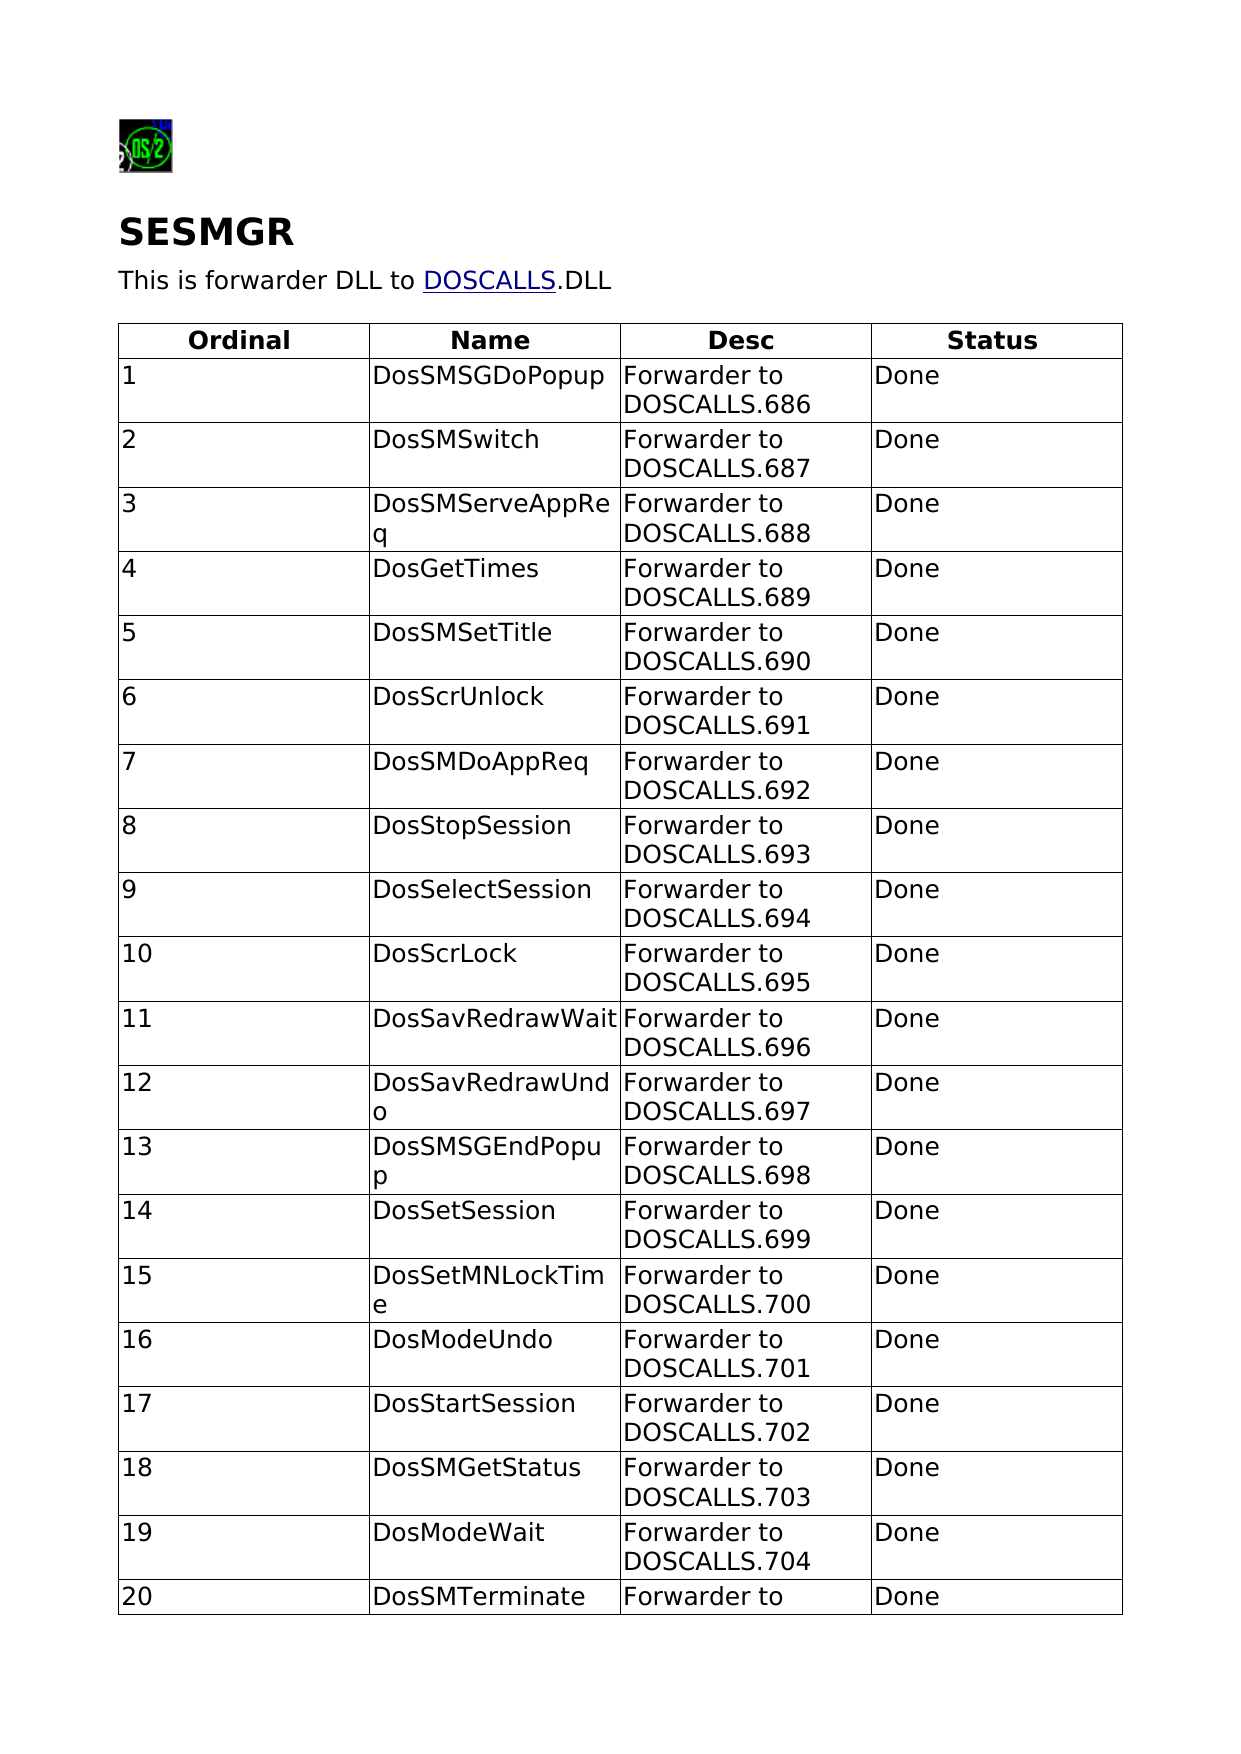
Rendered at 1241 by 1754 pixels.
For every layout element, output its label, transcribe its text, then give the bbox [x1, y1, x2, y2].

table_header Desc [621, 324, 871, 358]
table_cell DosModeWait [370, 1516, 620, 1579]
table_cell Done [872, 809, 1122, 872]
table_cell Done [872, 1195, 1122, 1258]
table_cell Done [872, 873, 1122, 936]
table_cell Forwarder to DOSCALLS.701 [621, 1323, 871, 1386]
table_cell 2 [119, 423, 369, 487]
table_cell Forwarder to DOSCALLS.698 [621, 1130, 871, 1193]
table_cell DosSMSetTitle [370, 616, 620, 679]
table_cell Done [872, 423, 1122, 487]
table_cell Forwarder to DOSCALLS.690 [621, 616, 871, 679]
table_cell Forwarder to DOSCALLS.697 [621, 1066, 871, 1129]
table_cell Done [872, 937, 1122, 1001]
table_cell 19 [119, 1516, 369, 1579]
table_cell Done [872, 616, 1122, 679]
table_cell 20 [119, 1580, 369, 1614]
table_cell Forwarder to [621, 1580, 871, 1614]
table_cell 10 [119, 937, 369, 1001]
table_cell DosModeUndo [370, 1323, 620, 1386]
text This is forwarder DLL to DOSCALLS.DLL [118, 266, 1122, 296]
table_cell Forwarder to DOSCALLS.689 [621, 552, 871, 615]
table_cell 7 [119, 745, 369, 808]
table_cell 9 [119, 873, 369, 936]
table_cell 12 [119, 1066, 369, 1129]
table_cell Forwarder to DOSCALLS.700 [621, 1259, 871, 1322]
table_cell DosSetSession [370, 1195, 620, 1258]
table_cell Forwarder to DOSCALLS.691 [621, 680, 871, 744]
table_cell Done [872, 552, 1122, 615]
table_cell Forwarder to DOSCALLS.692 [621, 745, 871, 808]
table_cell 15 [119, 1259, 369, 1322]
table_cell Done [872, 1130, 1122, 1193]
table_cell DosSavRedrawWait [370, 1002, 620, 1065]
table_cell Done [872, 359, 1122, 422]
table_cell Forwarder to DOSCALLS.686 [621, 359, 871, 422]
table_cell Forwarder to DOSCALLS.699 [621, 1195, 871, 1258]
table_cell Done [872, 1452, 1122, 1515]
table_cell DosGetTimes [370, 552, 620, 615]
table_cell Forwarder to DOSCALLS.704 [621, 1516, 871, 1579]
table_cell DosSMTerminate [370, 1580, 620, 1614]
table_cell DosSMServeAppReq [370, 488, 620, 551]
table_cell Done [872, 1580, 1122, 1614]
table_header Status [872, 324, 1122, 358]
table_cell Forwarder to DOSCALLS.703 [621, 1452, 871, 1515]
table_cell Done [872, 1066, 1122, 1129]
table_cell 14 [119, 1195, 369, 1258]
table_header Name [370, 324, 620, 358]
table_cell DosStopSession [370, 809, 620, 872]
table_cell Forwarder to DOSCALLS.688 [621, 488, 871, 551]
table_cell 18 [119, 1452, 369, 1515]
table_cell Done [872, 745, 1122, 808]
table_cell 17 [119, 1387, 369, 1451]
table_cell DosSMSGDoPopup [370, 359, 620, 422]
table_cell DosScrUnlock [370, 680, 620, 744]
table_cell DosSetMNLockTime [370, 1259, 620, 1322]
table_cell 16 [119, 1323, 369, 1386]
table_cell Forwarder to DOSCALLS.702 [621, 1387, 871, 1451]
table_cell 6 [119, 680, 369, 744]
table_cell DosSMSGEndPopup [370, 1130, 620, 1193]
table_cell Done [872, 1516, 1122, 1579]
table_header Ordinal [119, 324, 369, 358]
table_cell DosSelectSession [370, 873, 620, 936]
table_cell Forwarder to DOSCALLS.687 [621, 423, 871, 487]
table_cell 3 [119, 488, 369, 551]
table_cell Done [872, 1387, 1122, 1451]
table_cell Done [872, 1002, 1122, 1065]
table_cell Forwarder to DOSCALLS.696 [621, 1002, 871, 1065]
table_cell 5 [119, 616, 369, 679]
table_cell Done [872, 680, 1122, 744]
table_cell Forwarder to DOSCALLS.694 [621, 873, 871, 936]
table_cell 11 [119, 1002, 369, 1065]
table_cell 4 [119, 552, 369, 615]
picture [118, 118, 173, 173]
table_cell DosScrLock [370, 937, 620, 1001]
table_cell Forwarder to DOSCALLS.695 [621, 937, 871, 1001]
table_cell DosSavRedrawUndo [370, 1066, 620, 1129]
table_cell Done [872, 488, 1122, 551]
table_cell 13 [119, 1130, 369, 1193]
table_cell 8 [119, 809, 369, 872]
table_cell DosSMGetStatus [370, 1452, 620, 1515]
table_cell Done [872, 1259, 1122, 1322]
table_cell DosSMSwitch [370, 423, 620, 487]
subtitle SESMGR [118, 210, 1122, 254]
table_cell DosSMDoAppReq [370, 745, 620, 808]
table_cell Forwarder to DOSCALLS.693 [621, 809, 871, 872]
table_cell Done [872, 1323, 1122, 1386]
table_cell DosStartSession [370, 1387, 620, 1451]
table_cell 1 [119, 359, 369, 422]
